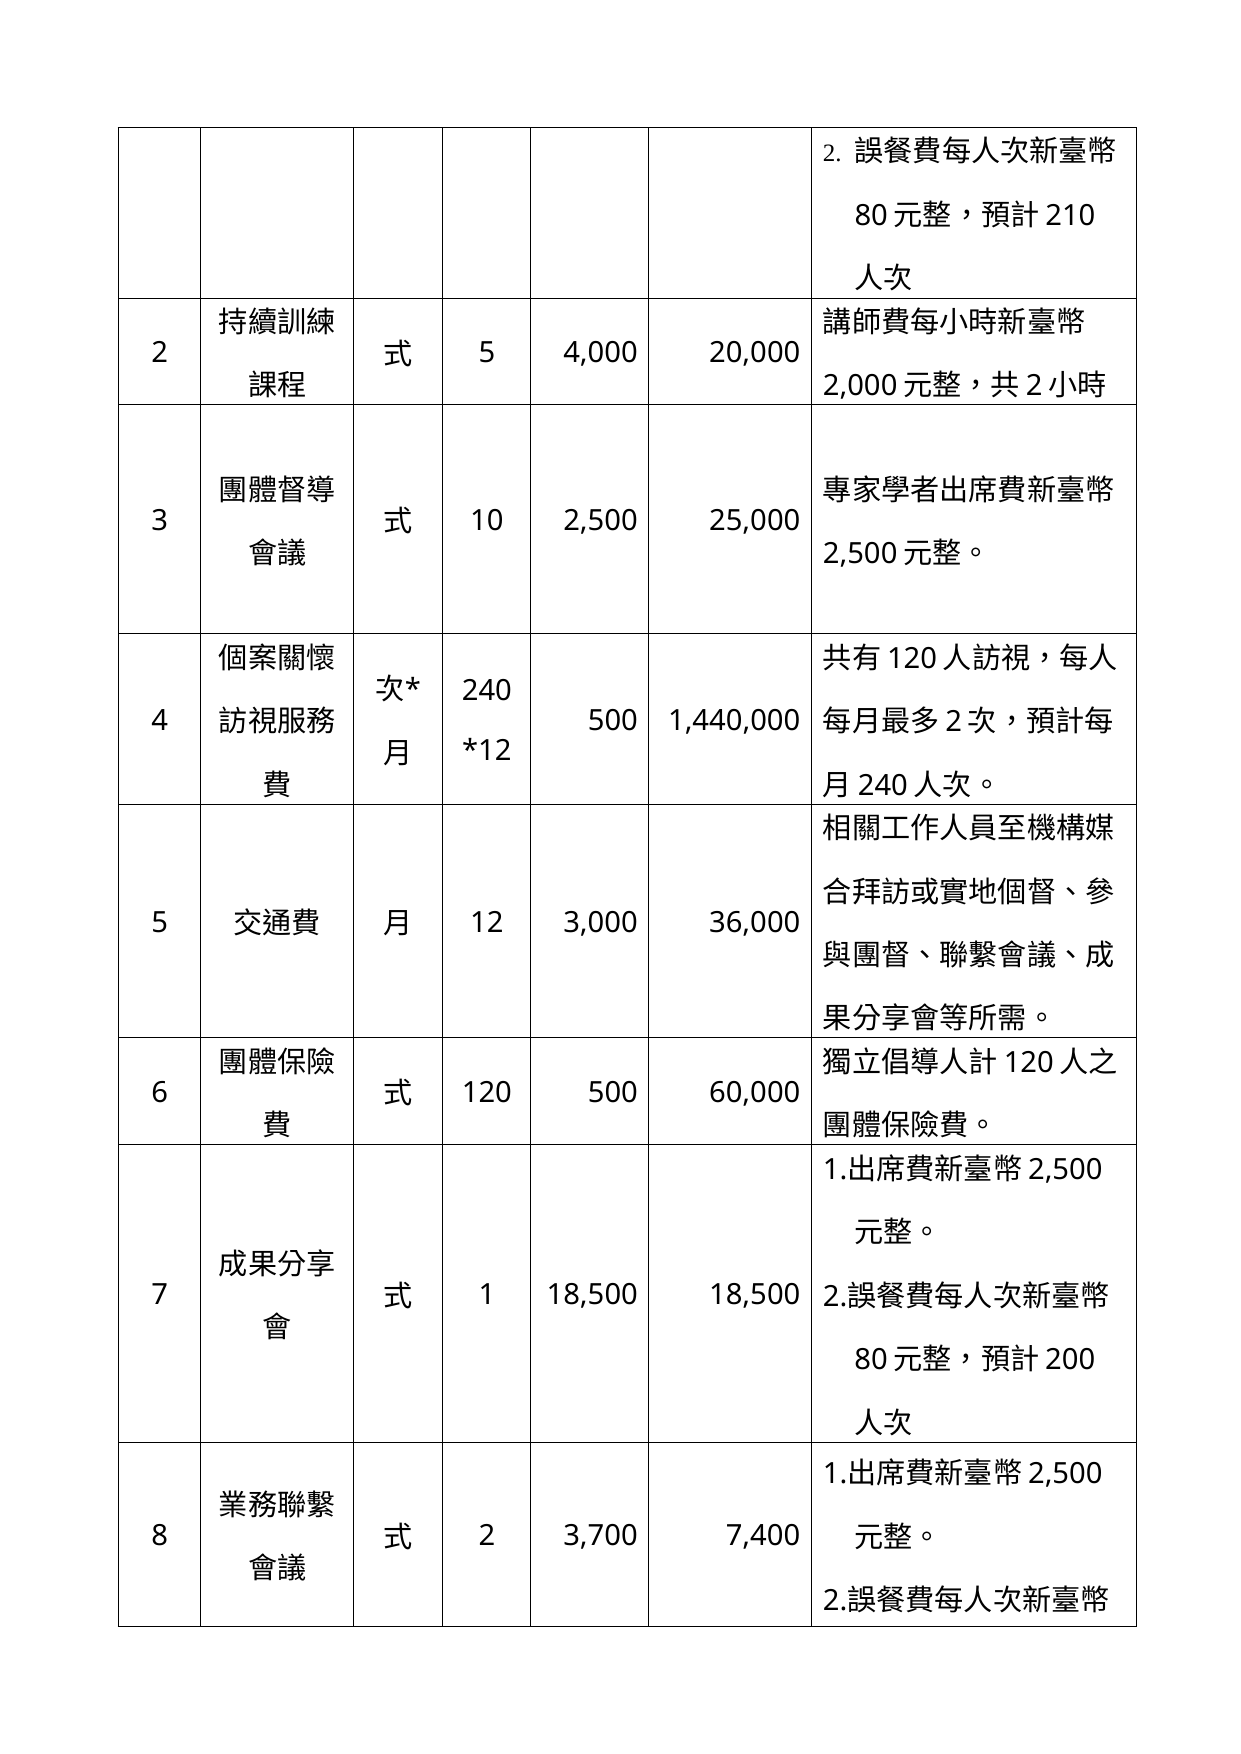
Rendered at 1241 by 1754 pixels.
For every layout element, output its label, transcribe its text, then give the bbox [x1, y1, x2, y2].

table_cell 相關工作人員至機構媒合拜訪或實地個督、參與團督、聯繫會議、成果分享會等所需。 [812, 805, 1136, 1037]
table_cell 4 [119, 634, 200, 804]
table_cell 式 [354, 405, 442, 633]
table_cell [649, 128, 811, 297]
table_cell 3,700 [531, 1443, 648, 1626]
table_cell 獨立倡導人計120人之團體保險費。 [812, 1038, 1136, 1144]
table_cell 月 [354, 805, 442, 1037]
table_cell 3,000 [531, 805, 648, 1037]
table_cell 2,500 [531, 405, 648, 633]
table_cell 業務聯繫會議 [201, 1443, 353, 1626]
table_cell 1.出席費新臺幣2,500元整。 2.誤餐費每人次新臺幣80元整，預計200人次 [812, 1145, 1136, 1442]
table_cell 2 [119, 299, 200, 404]
table_cell 式 [354, 1038, 442, 1144]
table_cell 120 [443, 1038, 530, 1144]
table_cell 共有120人訪視，每人每月最多2次，預計每月240人次。 [812, 634, 1136, 804]
table_cell 6 [119, 1038, 200, 1144]
table_cell 講師費每小時新臺幣2,000元整，共24小時 誤餐費每人次新臺幣80元整，預計210人次 [812, 128, 1136, 297]
table_cell 專家學者出席費新臺幣2,500元整。 [812, 405, 1136, 633]
table_cell 18,500 [649, 1145, 811, 1442]
table_cell 7 [119, 1145, 200, 1442]
table_cell 團體保險費 [201, 1038, 353, 1144]
table_cell 成果分享會 [201, 1145, 353, 1442]
table_cell 式 [354, 1145, 442, 1442]
table_cell [119, 128, 200, 297]
table_cell 3 [119, 405, 200, 633]
table_cell 講師費每小時新臺幣2,000元整，共2小時 [812, 299, 1136, 404]
table_cell 10 [443, 405, 530, 633]
table_cell 式 [354, 1443, 442, 1626]
table_cell [443, 128, 530, 297]
table_cell 60,000 [649, 1038, 811, 1144]
table_cell [354, 128, 442, 297]
table_cell 240*12 [443, 634, 530, 804]
table_cell 18,500 [531, 1145, 648, 1442]
table_cell 25,000 [649, 405, 811, 633]
table_cell 式 [354, 299, 442, 404]
table_cell 1 [443, 1145, 530, 1442]
table_cell 個案關懷訪視服務費 [201, 634, 353, 804]
table_cell 12 [443, 805, 530, 1037]
table_cell 2 [443, 1443, 530, 1626]
table_cell [531, 128, 648, 297]
table_cell 7,400 [649, 1443, 811, 1626]
table_cell 1.出席費新臺幣2,500元整。 2.誤餐費每人次新臺幣 [812, 1443, 1136, 1626]
table_cell 5 [443, 299, 530, 404]
table_cell 持續訓練課程 [201, 299, 353, 404]
table_cell 4,000 [531, 299, 648, 404]
table_cell 交通費 [201, 805, 353, 1037]
table_cell 次*月 [354, 634, 442, 804]
table_cell 36,000 [649, 805, 811, 1037]
table_cell 500 [531, 634, 648, 804]
table_cell 20,000 [649, 299, 811, 404]
table_cell 團體督導會議 [201, 405, 353, 633]
table_cell 1,440,000 [649, 634, 811, 804]
table_cell 500 [531, 1038, 648, 1144]
table_cell [201, 128, 353, 297]
table_cell 8 [119, 1443, 200, 1626]
table_cell 5 [119, 805, 200, 1037]
